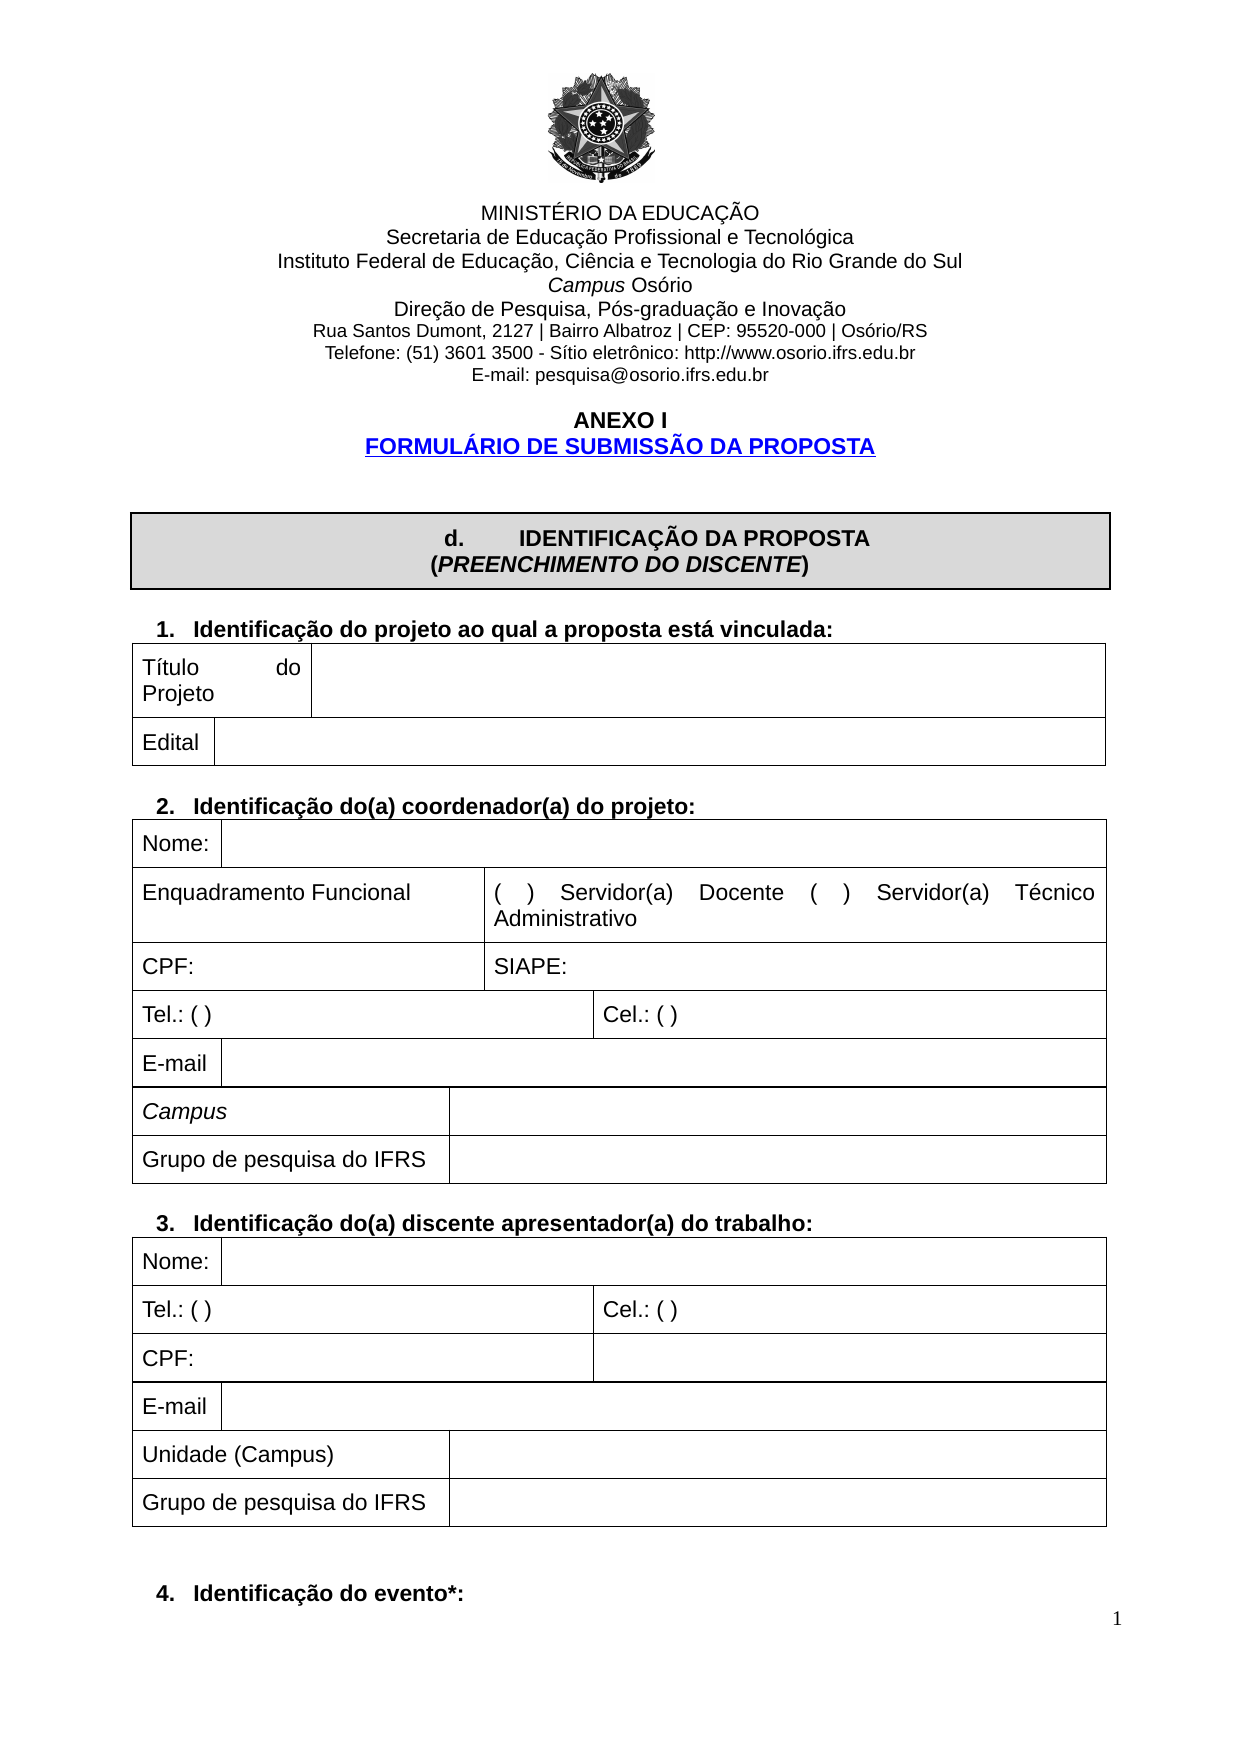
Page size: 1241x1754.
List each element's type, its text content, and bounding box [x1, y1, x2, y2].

table_cell [450, 1431, 1106, 1478]
table_cell [222, 1039, 1106, 1086]
table_cell Edital [133, 718, 214, 765]
table_cell ( ) Servidor(a) Docente ( ) Servidor(a) Técnico Administrativo [485, 868, 1106, 942]
table_cell Enquadramento Funcional [133, 868, 484, 942]
list Identificação do projeto ao qual a proposta está vinculada: [156, 616, 1122, 642]
table_header Nome: [133, 820, 221, 867]
table_cell [450, 1479, 1106, 1526]
table_cell Cel.: ( ) [594, 991, 1106, 1038]
table_cell Grupo de pesquisa do IFRS [133, 1136, 449, 1183]
table_header Nome: [133, 1238, 221, 1285]
table_cell Cel.: ( ) [594, 1286, 1106, 1333]
table_cell SIAPE: [485, 943, 1106, 990]
text FORMULÁRIO DE SUBMISSÃO DA PROPOSTA [118, 433, 1122, 459]
table_cell [222, 1383, 1106, 1429]
table_header Título do Projeto [133, 644, 311, 717]
table_cell E-mail [133, 1383, 221, 1429]
text ANEXO I [118, 407, 1122, 433]
table_cell Unidade (Campus) [133, 1431, 449, 1478]
list Identificação do(a) discente apresentador(a) do trabalho: [156, 1210, 1122, 1237]
table_cell Tel.: ( ) [133, 991, 593, 1038]
table_cell CPF: [133, 943, 484, 990]
table_header [222, 820, 1106, 867]
table_cell Grupo de pesquisa do IFRS [133, 1479, 449, 1526]
table_cell E-mail [133, 1039, 221, 1086]
list Identificação do evento*: [156, 1580, 1122, 1606]
list Identificação do(a) coordenador(a) do projeto: [156, 793, 1122, 819]
table_cell [215, 718, 1105, 765]
table_cell [450, 1088, 1106, 1135]
table_header [222, 1238, 1106, 1285]
table_cell Campus [133, 1088, 449, 1135]
table_cell [594, 1334, 1106, 1381]
table_cell CPF: [133, 1334, 593, 1381]
table_header [312, 644, 1105, 717]
table_cell Tel.: ( ) [133, 1286, 593, 1333]
table_header IDENTIFICAÇÃO DA PROPOSTA (PREENCHIMENTO DO DISCENTE) [132, 514, 1109, 588]
table_cell [450, 1136, 1106, 1183]
